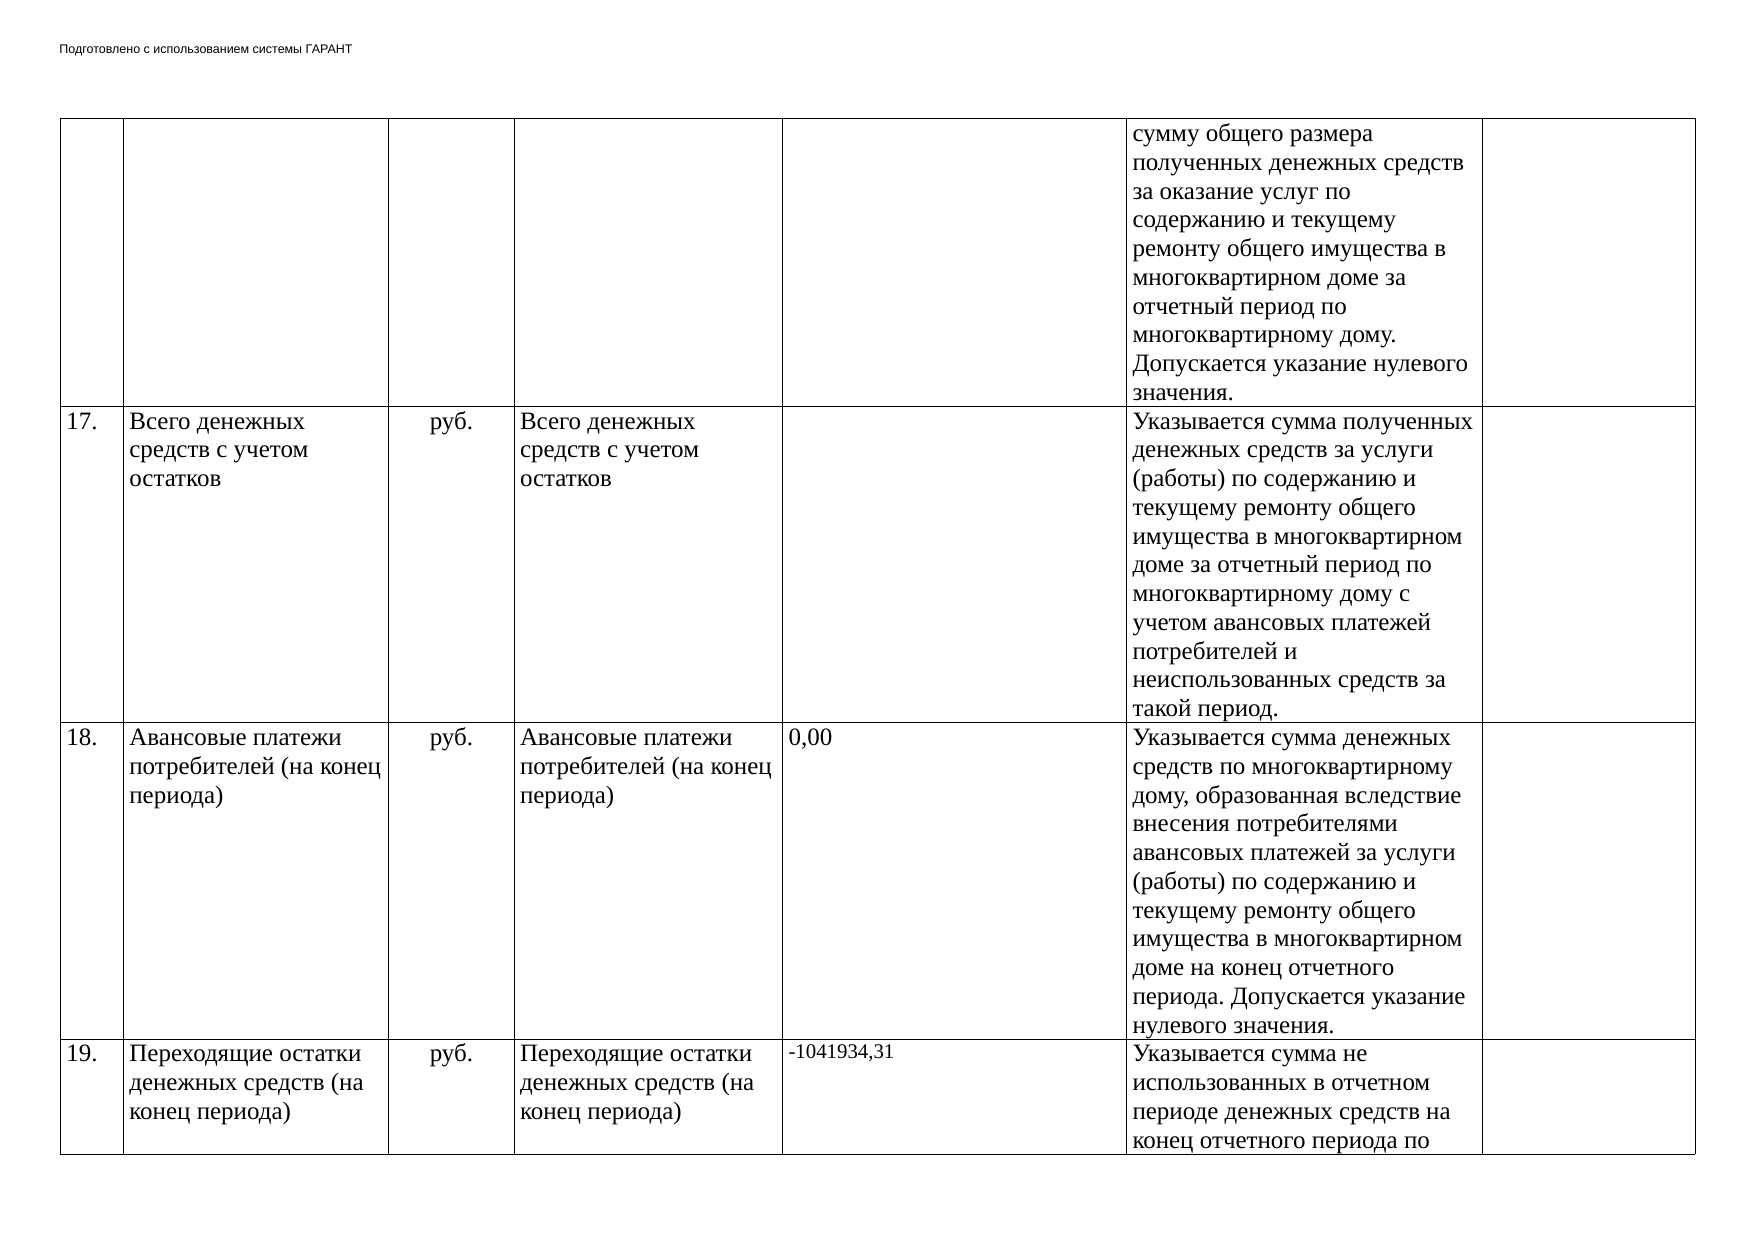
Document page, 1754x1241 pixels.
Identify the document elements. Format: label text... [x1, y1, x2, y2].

table_cell [783, 119, 1126, 406]
table_cell [389, 119, 514, 406]
table_cell руб. [389, 407, 514, 722]
table_cell Указывается сумма денежных средств по многоквартирному дому, образованная вследствие внесения потребителями авансовых платежей за услуги (работы) по содержанию и текущему ремонту общего имущества в многоквартирном доме на конец отчетного периода. Допускается указание нулевого значения. [1127, 723, 1482, 1038]
table_cell [783, 407, 1126, 722]
table_cell руб. [389, 1040, 514, 1153]
table_cell [1483, 407, 1695, 722]
table_cell Указывается сумма не использованных в отчетном периоде денежных средств на конец отчетного периода по [1127, 1040, 1482, 1153]
table_cell Авансовые платежи потребителей (на конец периода) [124, 723, 388, 1038]
table_cell 0,00 [783, 723, 1126, 1038]
table_cell [1483, 119, 1695, 406]
table_cell 17. [61, 407, 123, 722]
table_cell руб. [389, 723, 514, 1038]
table_cell [515, 119, 782, 406]
table_cell [1483, 723, 1695, 1038]
table_cell Всего денежных средств с учетом остатков [124, 407, 388, 722]
table_cell Указывается сумма полученных денежных средств за услуги (работы) по содержанию и текущему ремонту общего имущества в многоквартирном доме за отчетный период по многоквартирному дому с учетом авансовых платежей потребителей и неиспользованных средств за такой период. [1127, 407, 1482, 722]
table_cell сумму общего размера полученных денежных средств за оказание услуг по содержанию и текущему ремонту общего имущества в многоквартирном доме за отчетный период по многоквартирному дому. Допускается указание нулевого значения. [1127, 119, 1482, 406]
table_cell [1483, 1040, 1695, 1153]
table_cell Переходящие остатки денежных средств (на конец периода) [515, 1040, 782, 1153]
table_cell Всего денежных средств с учетом остатков [515, 407, 782, 722]
table_cell [124, 119, 388, 406]
table_cell Авансовые платежи потребителей (на конец периода) [515, 723, 782, 1038]
table_cell Переходящие остатки денежных средств (на конец периода) [124, 1040, 388, 1153]
table_cell 19. [61, 1040, 123, 1153]
table_cell [61, 119, 123, 406]
table_cell 18. [61, 723, 123, 1038]
table_cell -1041934,31 [783, 1040, 1126, 1153]
